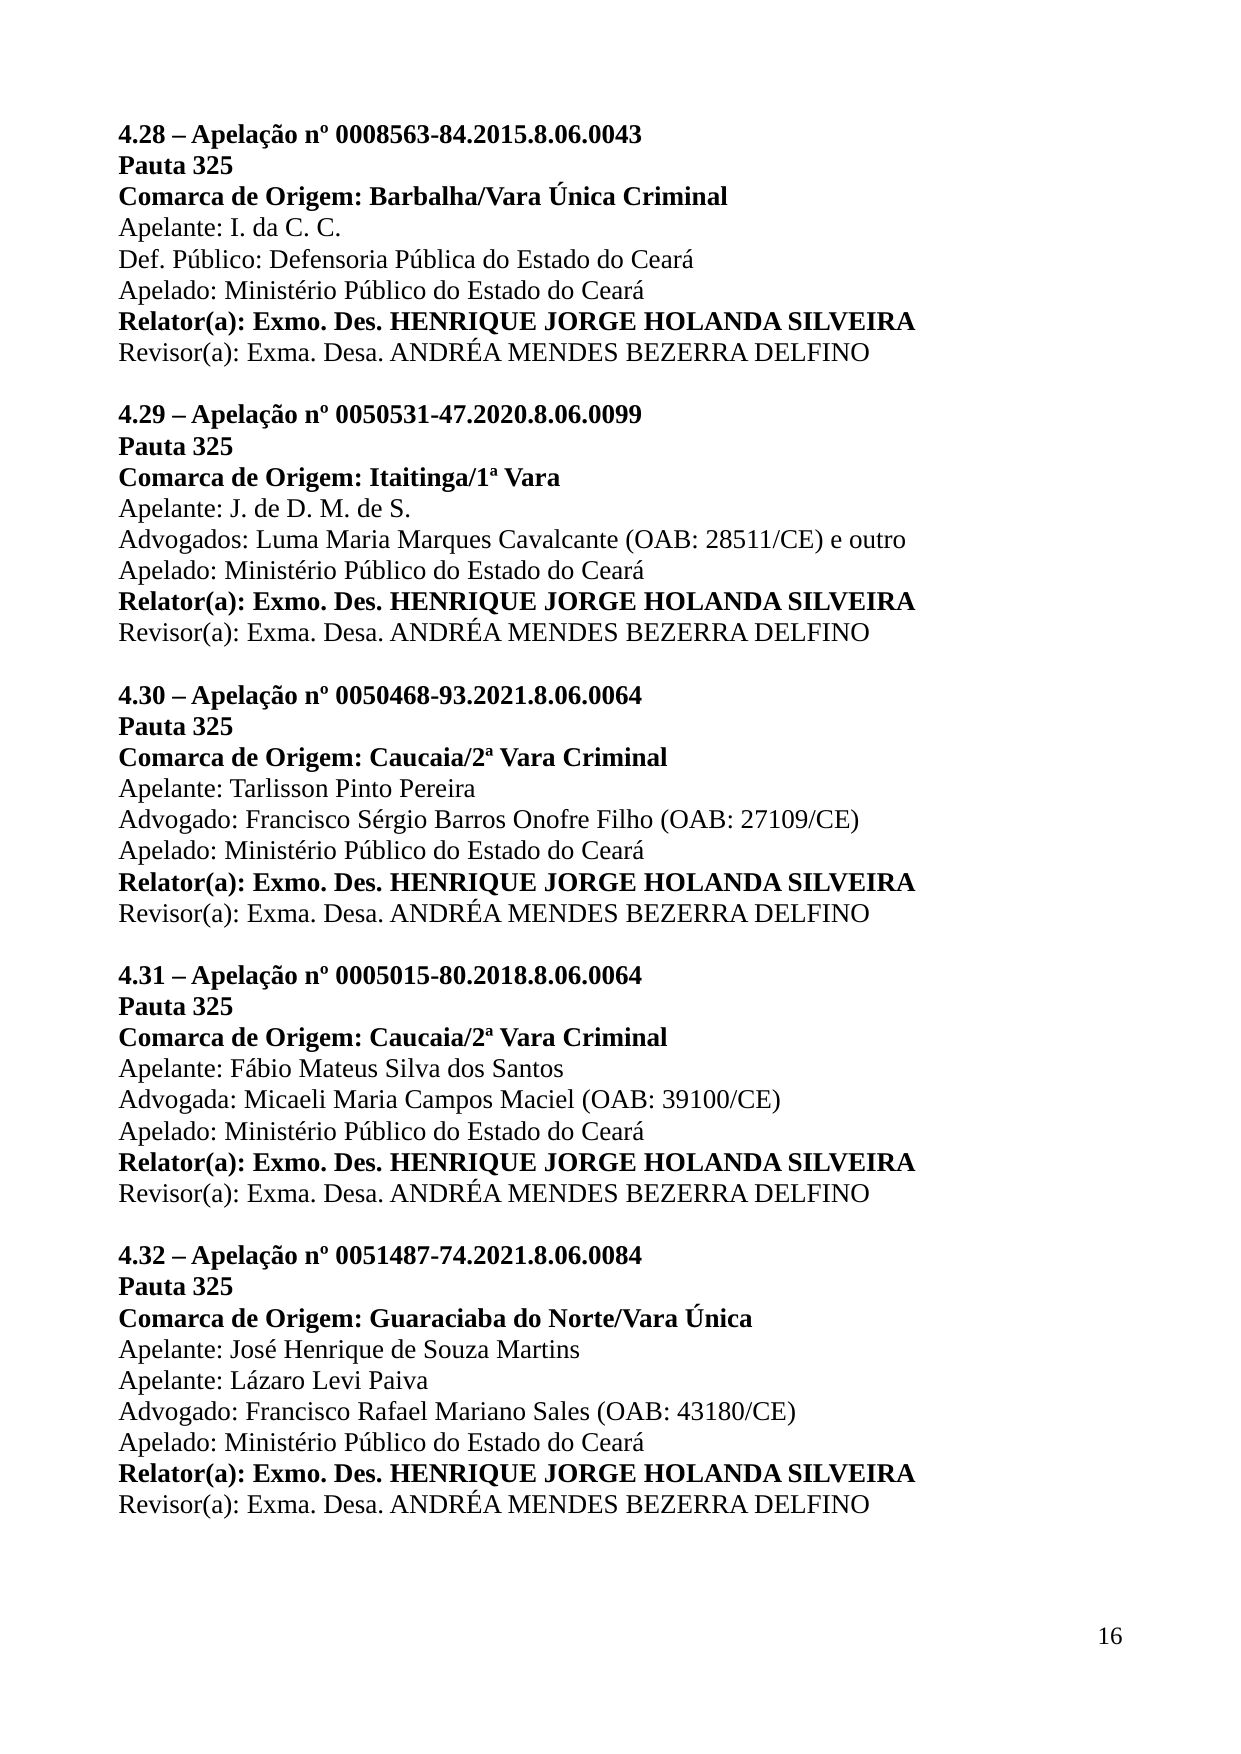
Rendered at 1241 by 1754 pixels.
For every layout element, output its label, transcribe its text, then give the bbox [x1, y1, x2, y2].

text Revisor(a): Exma. Desa. ANDRÉA MENDES BEZERRA DELFINO [118, 897, 1122, 928]
text Revisor(a): Exma. Desa. ANDRÉA MENDES BEZERRA DELFINO [118, 336, 1122, 367]
text 4.28 – Apelação nº 0008563-84.2015.8.06.0043 [118, 118, 1122, 149]
text Pauta 325 [118, 149, 1122, 180]
text Relator(a): Exmo. Des. HENRIQUE JORGE HOLANDA SILVEIRA [118, 866, 1122, 897]
text Revisor(a): Exma. Desa. ANDRÉA MENDES BEZERRA DELFINO [118, 1488, 1122, 1520]
text Apelado: Ministério Público do Estado do Ceará [118, 554, 1122, 585]
text Advogados: Luma Maria Marques Cavalcante (OAB: 28511/CE) e outro [118, 523, 1122, 554]
text Pauta 325 [118, 1271, 1122, 1302]
text Apelante: Tarlisson Pinto Pereira [118, 772, 1122, 803]
text Advogado: Francisco Sérgio Barros Onofre Filho (OAB: 27109/CE) [118, 803, 1122, 834]
text Apelante: Fábio Mateus Silva dos Santos [118, 1052, 1122, 1084]
text Apelante: J. de D. M. de S. [118, 492, 1122, 523]
text Pauta 325 [118, 429, 1122, 461]
text 4.31 – Apelação nº 0005015-80.2018.8.06.0064 [118, 959, 1122, 990]
text 4.30 – Apelação nº 0050468-93.2021.8.06.0064 [118, 679, 1122, 710]
text Def. Público: Defensoria Pública do Estado do Ceará [118, 243, 1122, 274]
text Advogada: Micaeli Maria Campos Maciel (OAB: 39100/CE) [118, 1084, 1122, 1115]
text Comarca de Origem: Caucaia/2ª Vara Criminal [118, 741, 1122, 772]
text Apelado: Ministério Público do Estado do Ceará [118, 1426, 1122, 1457]
text Pauta 325 [118, 710, 1122, 741]
text Apelante: José Henrique de Souza Martins [118, 1333, 1122, 1364]
text Apelado: Ministério Público do Estado do Ceará [118, 274, 1122, 305]
text Advogado: Francisco Rafael Mariano Sales (OAB: 43180/CE) [118, 1395, 1122, 1426]
text Relator(a): Exmo. Des. HENRIQUE JORGE HOLANDA SILVEIRA [118, 585, 1122, 616]
text Apelante: Lázaro Levi Paiva [118, 1364, 1122, 1395]
text Comarca de Origem: Barbalha/Vara Única Criminal [118, 180, 1122, 212]
text Relator(a): Exmo. Des. HENRIQUE JORGE HOLANDA SILVEIRA [118, 1146, 1122, 1177]
text Apelado: Ministério Público do Estado do Ceará [118, 834, 1122, 866]
text Revisor(a): Exma. Desa. ANDRÉA MENDES BEZERRA DELFINO [118, 616, 1122, 648]
text 4.32 – Apelação nº 0051487-74.2021.8.06.0084 [118, 1239, 1122, 1271]
text Relator(a): Exmo. Des. HENRIQUE JORGE HOLANDA SILVEIRA [118, 1457, 1122, 1488]
text Comarca de Origem: Itaitinga/1ª Vara [118, 461, 1122, 492]
text Apelado: Ministério Público do Estado do Ceará [118, 1115, 1122, 1146]
text Revisor(a): Exma. Desa. ANDRÉA MENDES BEZERRA DELFINO [118, 1177, 1122, 1208]
text Comarca de Origem: Guaraciaba do Norte/Vara Única [118, 1302, 1122, 1333]
text Relator(a): Exmo. Des. HENRIQUE JORGE HOLANDA SILVEIRA [118, 305, 1122, 336]
text 4.29 – Apelação nº 0050531-47.2020.8.06.0099 [118, 398, 1122, 429]
text Apelante: I. da C. C. [118, 212, 1122, 243]
text Pauta 325 [118, 990, 1122, 1021]
text Comarca de Origem: Caucaia/2ª Vara Criminal [118, 1021, 1122, 1052]
